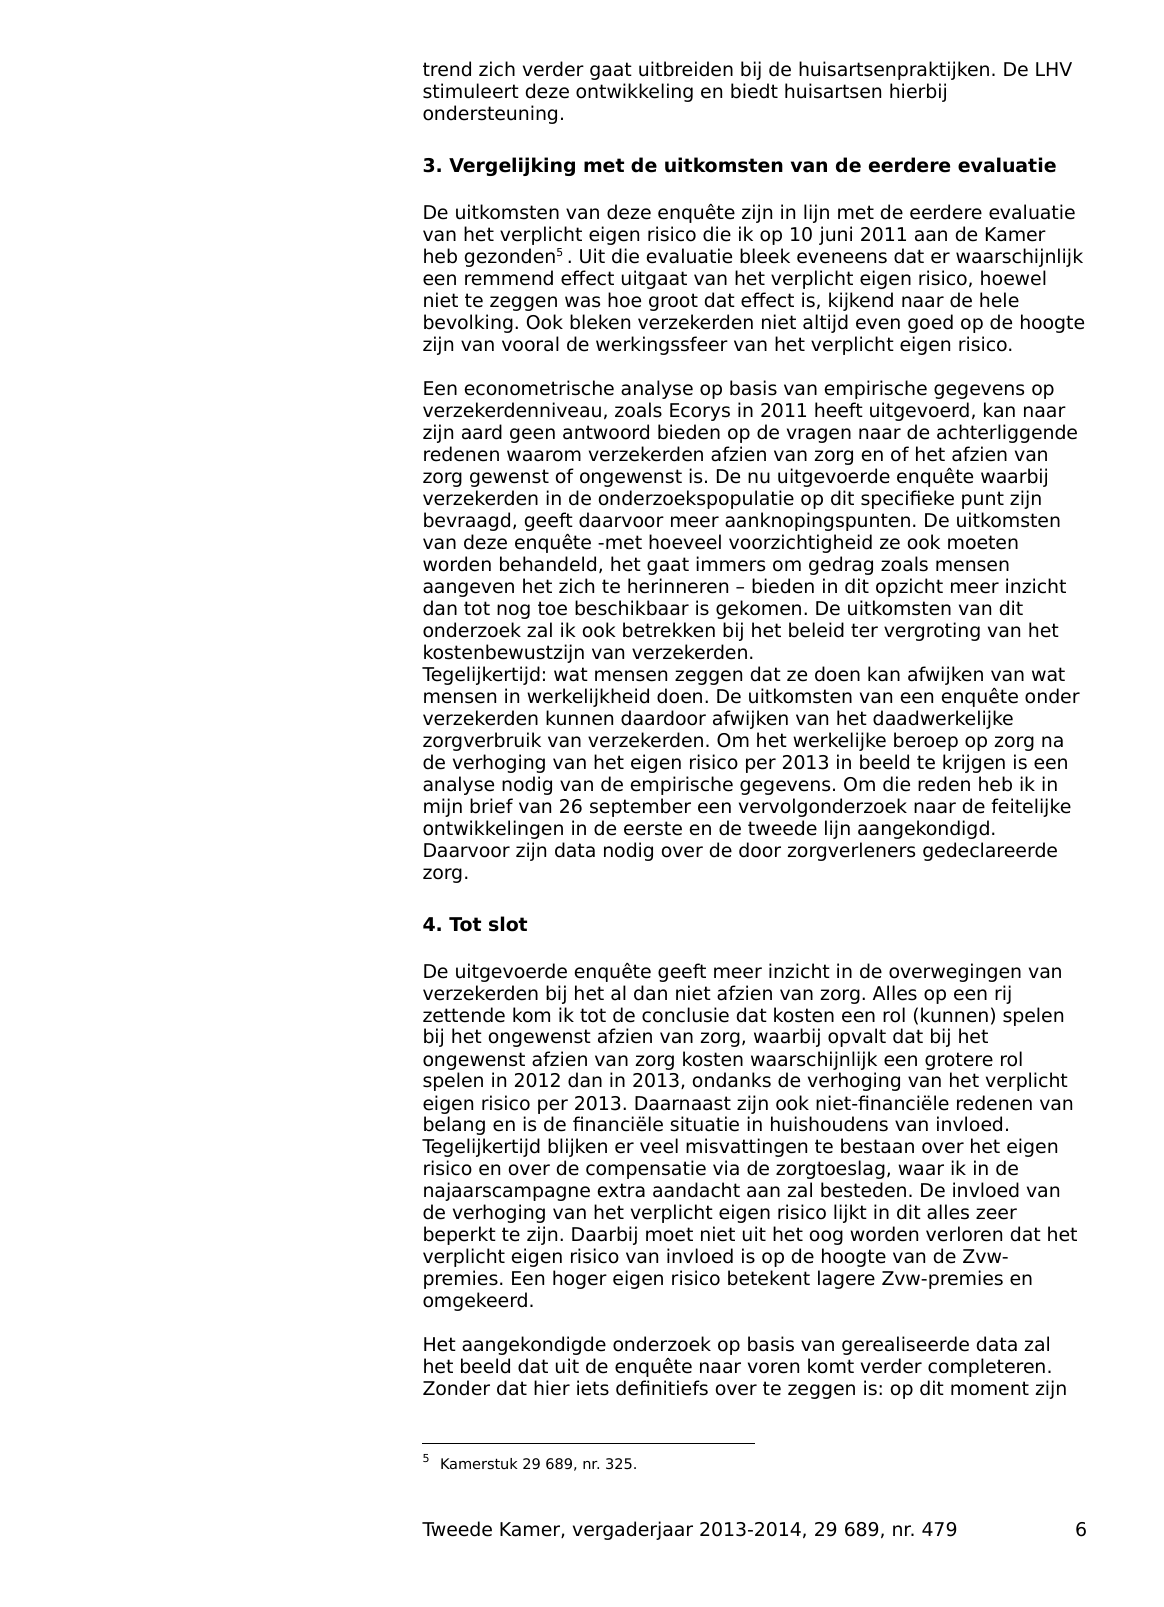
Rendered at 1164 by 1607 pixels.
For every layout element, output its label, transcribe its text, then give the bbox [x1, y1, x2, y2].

text Het aangekondigde onderzoek op basis van gerealiseerde data zal het beeld dat uit de enquête naar voren komt verder completeren. Zonder dat hier iets definitiefs over te zeggen is: op dit moment zijn [422, 1334, 1087, 1400]
subtitle 3. Vergelijking met de uitkomsten van de eerdere evaluatie [422, 155, 1087, 177]
subtitle 4. Tot slot [422, 913, 1087, 936]
text Tegelijkertijd: wat mensen zeggen dat ze doen kan afwijken van wat mensen in werkelijkheid doen. De uitkomsten van een enquête onder verzekerden kunnen daardoor afwijken van het daadwerkelijke zorgverbruik van verzekerden. Om het werkelijke beroep op zorg na de verhoging van het eigen risico per 2013 in beeld te krijgen is een analyse nodig van de empirische gegevens. Om die reden heb ik in mijn brief van 26 september een vervolgonderzoek naar de feitelijke ontwikkelingen in de eerste en de tweede lijn aangekondigd. Daarvoor zijn data nodig over de door zorgverleners gedeclareerde zorg. [422, 664, 1087, 883]
text De uitkomsten van deze enquête zijn in lijn met de eerdere evaluatie van het verplicht eigen risico die ik op 10 juni 2011 aan de Kamer heb gezonden. Uit die evaluatie bleek eveneens dat er waarschijnlijk een remmend effect uitgaat van het verplicht eigen risico, hoewel niet te zeggen was hoe groot dat effect is, kijkend naar de hele bevolking. Ook bleken verzekerden niet altijd even goed op de hoogte zijn van vooral de werkingssfeer van het verplicht eigen risico. [422, 202, 1087, 356]
text Een econometrische analyse op basis van empirische gegevens op verzekerdenniveau, zoals Ecorys in 2011 heeft uitgevoerd, kan naar zijn aard geen antwoord bieden op de vragen naar de achterliggende redenen waarom verzekerden afzien van zorg en of het afzien van zorg gewenst of ongewenst is. De nu uitgevoerde enquête waarbij verzekerden in de onderzoekspopulatie op dit specifieke punt zijn bevraagd, geeft daarvoor meer aanknopingspunten. De uitkomsten van deze enquête -met hoeveel voorzichtigheid ze ook moeten worden behandeld, het gaat immers om gedrag zoals mensen aangeven het zich te herinneren – bieden in dit opzicht meer inzicht dan tot nog toe beschikbaar is gekomen. De uitkomsten van dit onderzoek zal ik ook betrekken bij het beleid ter vergroting van het kostenbewustzijn van verzekerden. [422, 378, 1087, 664]
text De uitgevoerde enquête geeft meer inzicht in de overwegingen van verzekerden bij het al dan niet afzien van zorg. Alles op een rij zettende kom ik tot de conclusie dat kosten een rol (kunnen) spelen bij het ongewenst afzien van zorg, waarbij opvalt dat bij het ongewenst afzien van zorg kosten waarschijnlijk een grotere rol spelen in 2012 dan in 2013, ondanks de verhoging van het verplicht eigen risico per 2013. Daarnaast zijn ook niet-financiële redenen van belang en is de financiële situatie in huishoudens van invloed. Tegelijkertijd blijken er veel misvattingen te bestaan over het eigen risico en over de compensatie via de zorgtoeslag, waar ik in de najaarscampagne extra aandacht aan zal besteden. De invloed van de verhoging van het verplicht eigen risico lijkt in dit alles zeer beperkt te zijn. Daarbij moet niet uit het oog worden verloren dat het verplicht eigen risico van invloed is op de hoogte van de Zvw-premies. Een hoger eigen risico betekent lagere Zvw-premies en omgekeerd. [422, 961, 1087, 1312]
text Kamerstuk 29 689, nr. 325. [422, 1452, 1087, 1474]
text trend zich verder gaat uitbreiden bij de huisartsenpraktijken. De LHV stimuleert deze ontwikkeling en biedt huisartsen hierbij ondersteuning. [422, 59, 1087, 125]
